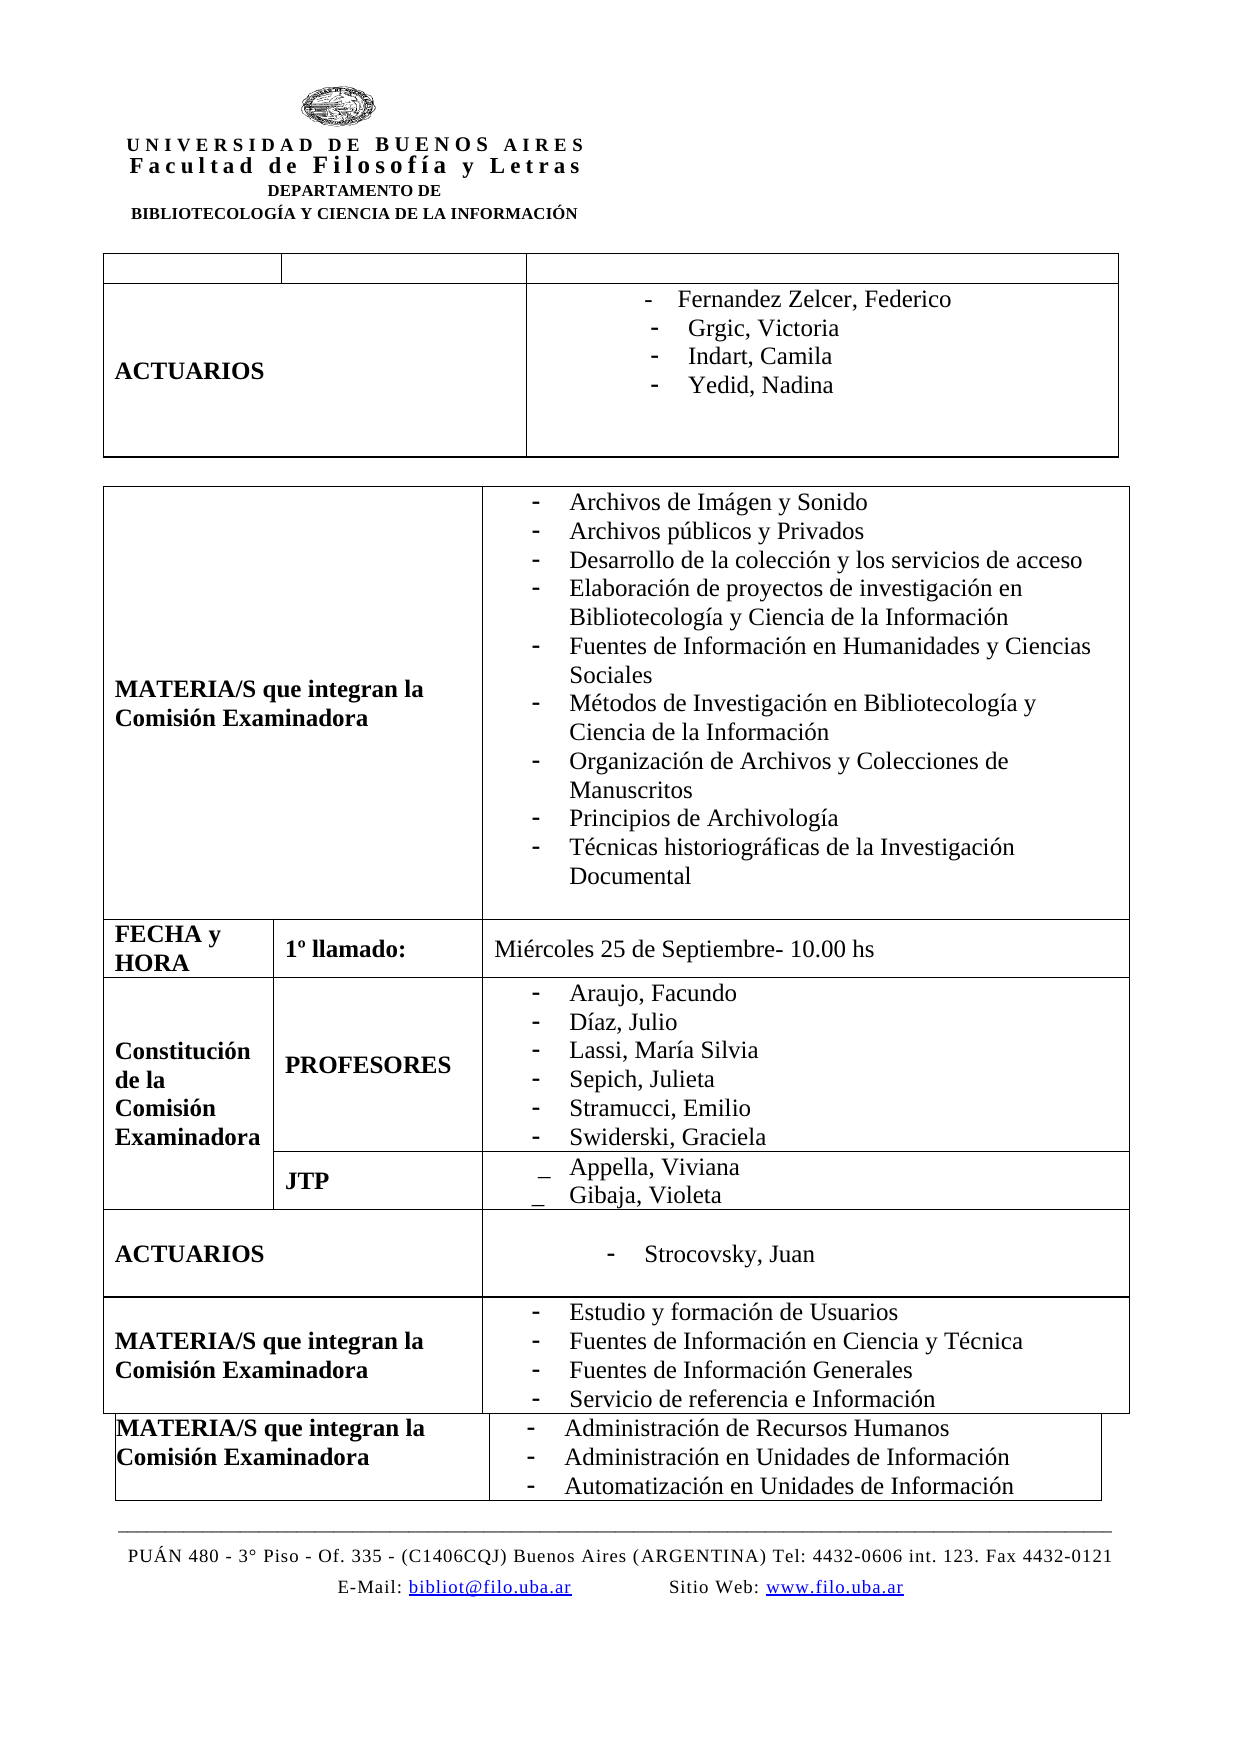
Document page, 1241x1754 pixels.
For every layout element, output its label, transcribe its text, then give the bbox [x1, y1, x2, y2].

table_cell [104, 254, 281, 283]
table_cell - Fernandez Zelcer, Federico Grgic, Victoria Indart, Camila Yedid, Nadina [527, 284, 1118, 456]
table_cell Miércoles 25 de Septiembre- 10.00 hs [483, 920, 1129, 977]
table_cell PROFESORES [274, 978, 482, 1151]
table_cell Strocovsky, Juan [483, 1210, 1129, 1296]
table_cell Constitución de la Comisión Examinadora [104, 978, 273, 1209]
table_cell Administración de Recursos Humanos Administración en Unidades de Información Automatización en Unidades de Información Evaluación de Unidades de Información Fundamentos de la preservación y la conservación en Bibliotecas y Archivos Gestión de las actividades de preservación Gestión e integración administrativa de Unidades de Información Marketing de servicios y productos de Información Organización y planificación de programas de preservación Planificación estratégica Protección y cuidado del material de los registros Recursos de Información en redes globales Sistemas y redes de Información Tratamiento de la conservación [490, 1414, 1101, 1500]
table_cell [1102, 1414, 1109, 1500]
table_cell [282, 254, 526, 283]
table_cell _ Appella, Viviana _ Gibaja, Violeta [483, 1152, 1129, 1209]
table_cell [1114, 1414, 1121, 1500]
table_cell FECHA y HORA [104, 920, 273, 977]
table_cell MATERIA/S que integran la Comisión Examinadora [116, 1414, 489, 1500]
table_cell [1121, 1414, 1130, 1500]
table_cell ACTUARIOS [104, 1210, 482, 1296]
table_header Archivos de Imágen y Sonido Archivos públicos y Privados Desarrollo de la colección y los servicios de acceso Elaboración de proyectos de investigación en Bibliotecología y Ciencia de la Información Fuentes de Información en Humanidades y Ciencias Sociales Métodos de Investigación en Bibliotecología y Ciencia de la Información Organización de Archivos y Colecciones de Manuscritos Principios de Archivología Técnicas historiográficas de la Investigación Documental [483, 487, 1129, 918]
table_cell 1º llamado: [274, 920, 482, 977]
table_cell [1110, 1414, 1114, 1500]
table_cell ACTUARIOS [104, 284, 526, 456]
table_cell Araujo, Facundo Díaz, Julio Lassi, María Silvia Sepich, Julieta Stramucci, Emilio Swiderski, Graciela [483, 978, 1129, 1151]
table_header MATERIA/S que integran la Comisión Examinadora [104, 487, 482, 918]
table_cell [103, 1414, 115, 1500]
table_cell JTP [274, 1152, 482, 1209]
table_cell Estudio y formación de Usuarios Fuentes de Información en Ciencia y Técnica Fuentes de Información Generales Servicio de referencia e Información [483, 1298, 1129, 1412]
table_cell [527, 254, 1118, 283]
picture [297, 84, 380, 128]
table_cell MATERIA/S que integran la Comisión Examinadora [104, 1298, 482, 1412]
